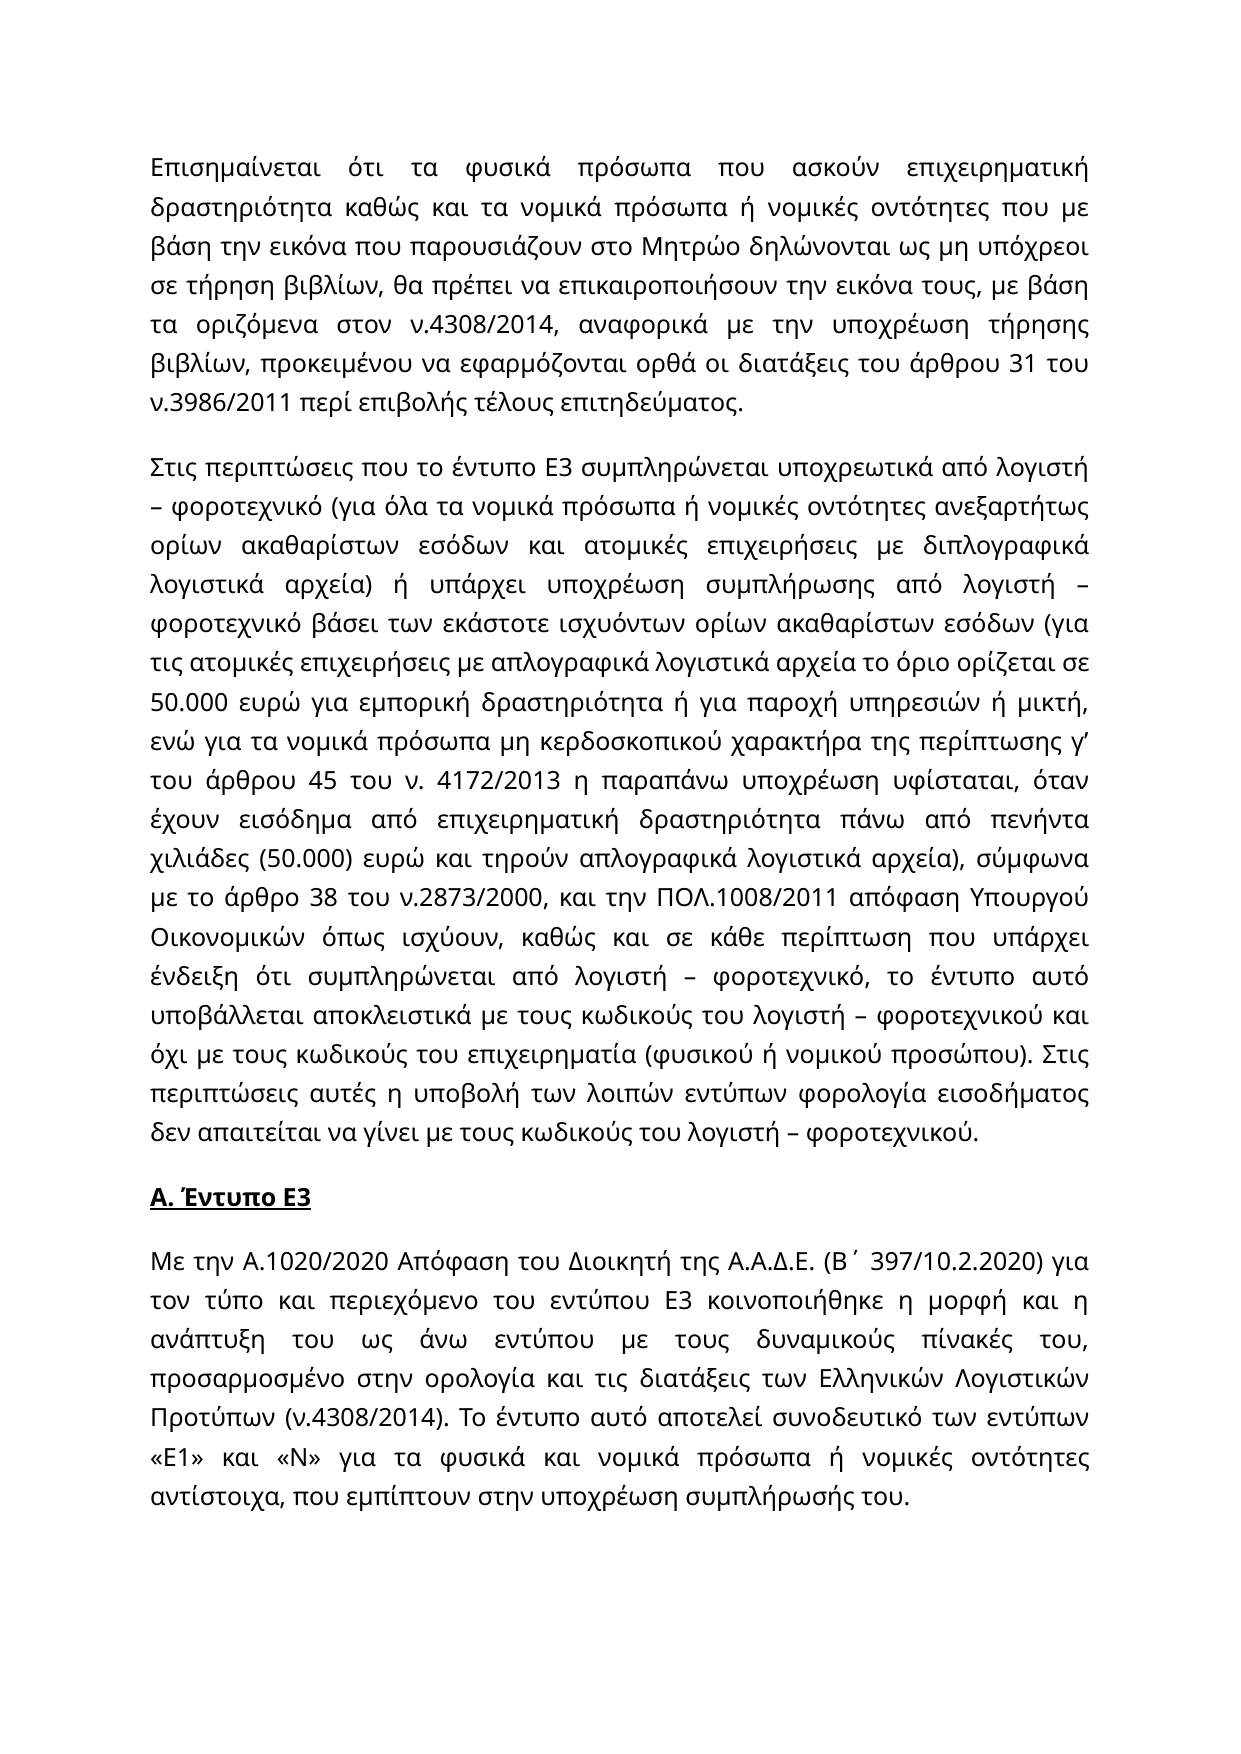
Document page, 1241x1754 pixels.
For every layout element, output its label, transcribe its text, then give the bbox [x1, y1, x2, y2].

text Α. Έντυπο Ε3 [150, 1179, 1090, 1213]
text Στις περιπτώσεις που το έντυπο Ε3 συμπληρώνεται υποχρεωτικά από λογιστή – φοροτεχνικό (για όλα τα νομικά πρόσωπα ή νομικές οντότητες ανεξαρτήτως ορίων ακαθαρίστων εσόδων και ατομικές επιχειρήσεις με διπλογραφικά λογιστικά αρχεία) ή υπάρχει υποχρέωση συμπλήρωσης από λογιστή – φοροτεχνικό βάσει των εκάστοτε ισχυόντων ορίων ακαθαρίστων εσόδων (για τις ατομικές επιχειρήσεις με απλογραφικά λογιστικά αρχεία το όριο ορίζεται σε 50.000 ευρώ για εμπορική δραστηριότητα ή για παροχή υπηρεσιών ή μικτή, ενώ για τα νομικά πρόσωπα μη κερδοσκοπικού χαρακτήρα της περίπτωσης γ’ του άρθρου 45 του ν. 4172/2013 η παραπάνω υποχρέωση υφίσταται, όταν έχουν εισόδημα από επιχειρηματική δραστηριότητα πάνω από πενήντα χιλιάδες (50.000) ευρώ και τηρούν απλογραφικά λογιστικά αρχεία), σύμφωνα με το άρθρο 38 του ν.2873/2000, και την ΠΟΛ.1008/2011 απόφαση Υπουργού Οικονομικών όπως ισχύουν, καθώς και σε κάθε περίπτωση που υπάρχει ένδειξη ότι συμπληρώνεται από λογιστή – φοροτεχνικό, το έντυπο αυτό υποβάλλεται αποκλειστικά με τους κωδικούς του λογιστή – φοροτεχνικού και όχι με τους κωδικούς του επιχειρηματία (φυσικού ή νομικού προσώπου). Στις περιπτώσεις αυτές η υποβολή των λοιπών εντύπων φορολογία εισοδήματος δεν απαιτείται να γίνει με τους κωδικούς του λογιστή – φοροτεχνικού. [150, 449, 1090, 1149]
text Επισημαίνεται ότι τα φυσικά πρόσωπα που ασκούν επιχειρηματική δραστηριότητα καθώς και τα νομικά πρόσωπα ή νομικές οντότητες που με βάση την εικόνα που παρουσιάζουν στο Μητρώο δηλώνονται ως μη υπόχρεοι σε τήρηση βιβλίων, θα πρέπει να επικαιροποιήσουν την εικόνα τους, με βάση τα οριζόμενα στον ν.4308/2014, αναφορικά με την υποχρέωση τήρησης βιβλίων, προκειμένου να εφαρμόζονται ορθά οι διατάξεις του άρθρου 31 του ν.3986/2011 περί επιβολής τέλους επιτηδεύματος. [150, 150, 1090, 419]
text Με την Α.1020/2020 Απόφαση του Διοικητή της Α.Α.Δ.Ε. (Β΄ 397/10.2.2020) για τον τύπο και περιεχόμενο του εντύπου Ε3 κοινοποιήθηκε η μορφή και η ανάπτυξη του ως άνω εντύπου με τους δυναμικούς πίνακές του, προσαρμοσμένο στην ορολογία και τις διατάξεις των Ελληνικών Λογιστικών Προτύπων (ν.4308/2014). Το έντυπο αυτό αποτελεί συνοδευτικό των εντύπων «Ε1» και «Ν» για τα φυσικά και νομικά πρόσωπα ή νομικές οντότητες αντίστοιχα, που εμπίπτουν στην υποχρέωση συμπλήρωσής του. [150, 1243, 1090, 1512]
